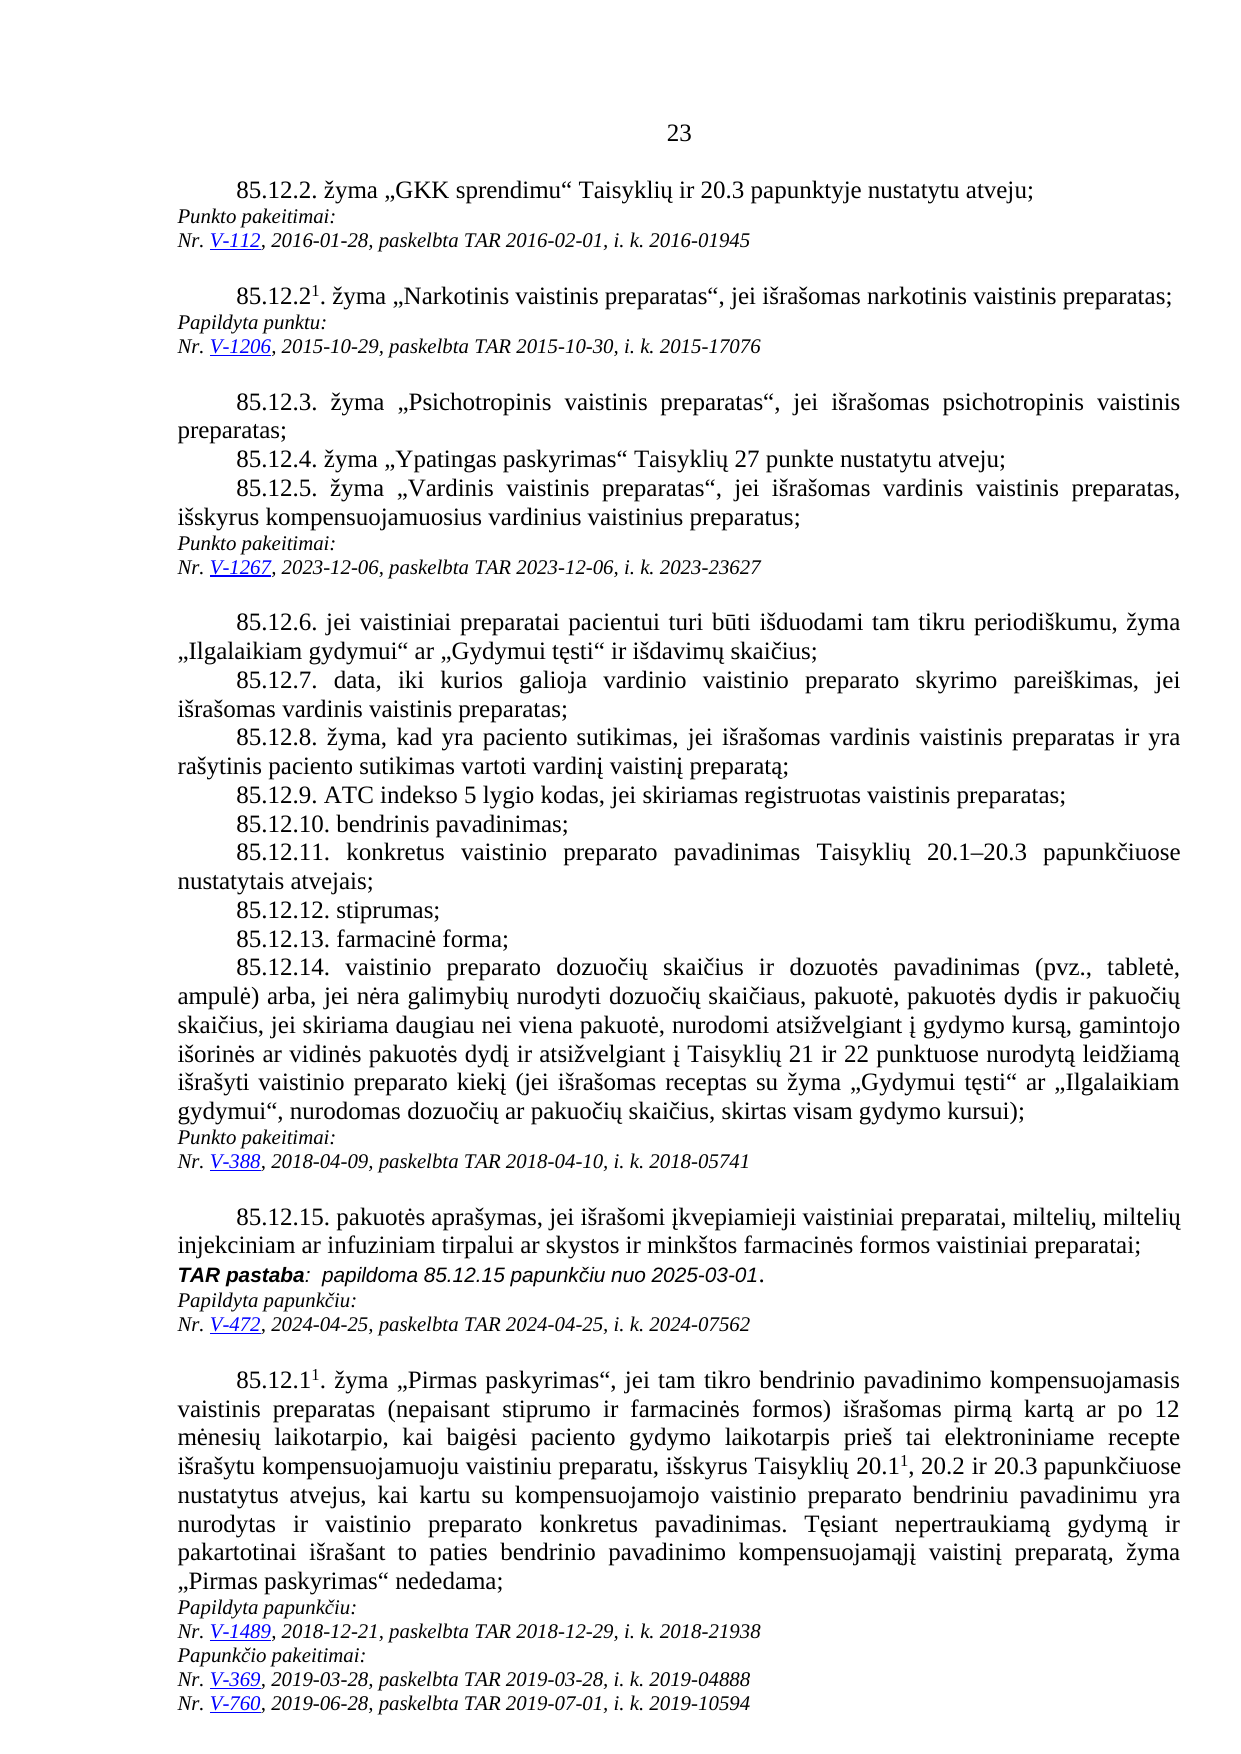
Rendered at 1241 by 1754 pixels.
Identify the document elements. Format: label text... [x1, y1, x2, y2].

text Nr. V-1489, 2018-12-21, paskelbta TAR 2018-12-29, i. k. 2018-21938 [177, 1619, 1181, 1643]
text Punkto pakeitimai: [177, 204, 1181, 228]
text 85.12.12. stiprumas; [177, 895, 1181, 924]
text 85.12.21. žyma „Narkotinis vaistinis preparatas“, jei išrašomas narkotinis vaistinis preparatas; [177, 281, 1181, 310]
text Papildyta punktu: [177, 310, 1181, 334]
text Nr. V-388, 2018-04-09, paskelbta TAR 2018-04-10, i. k. 2018-05741 [177, 1149, 1181, 1173]
text Punkto pakeitimai: [177, 1125, 1181, 1149]
text 85.12.7. data, iki kurios galioja vardinio vaistinio preparato skyrimo pareiškimas, jei išrašomas vardinis vaistinis preparatas; [177, 665, 1181, 722]
text 85.12.6. jei vaistiniai preparatai pacientui turi būti išduodami tam tikru periodiškumu, žyma „Ilgalaikiam gydymui“ ar „Gydymui tęsti“ ir išdavimų skaičius; [177, 607, 1181, 665]
text Nr. V-472, 2024-04-25, paskelbta TAR 2024-04-25, i. k. 2024-07562 [177, 1312, 1181, 1336]
text Nr. V-1267, 2023-12-06, paskelbta TAR 2023-12-06, i. k. 2023-23627 [177, 555, 1181, 579]
text 85.12.3. žyma „Psichotropinis vaistinis preparatas“, jei išrašomas psichotropinis vaistinis preparatas; [177, 387, 1181, 444]
text Nr. V-1206, 2015-10-29, paskelbta TAR 2015-10-30, i. k. 2015-17076 [177, 334, 1181, 358]
text 85.12.8. žyma, kad yra paciento sutikimas, jei išrašomas vardinis vaistinis preparatas ir yra rašytinis paciento sutikimas vartoti vardinį vaistinį preparatą; [177, 722, 1181, 780]
text 85.12.10. bendrinis pavadinimas; [177, 809, 1181, 837]
text 85.12.11. žyma „Pirmas paskyrimas“, jei tam tikro bendrinio pavadinimo kompensuojamasis vaistinis preparatas (nepaisant stiprumo ir farmacinės formos) išrašomas pirmą kartą ar po 12 mėnesių laikotarpio, kai baigėsi paciento gydymo laikotarpis prieš tai elektroniniame recepte išrašytu kompensuojamuoju vaistiniu preparatu, išskyrus Taisyklių 20.11, 20.2 ir 20.3 papunkčiuose nustatytus atvejus, kai kartu su kompensuojamojo vaistinio preparato bendriniu pavadinimu yra nurodytas ir vaistinio preparato konkretus pavadinimas. Tęsiant nepertraukiamą gydymą ir pakartotinai išrašant to paties bendrinio pavadinimo kompensuojamąjį vaistinį preparatą, žyma „Pirmas paskyrimas“ nededama; [177, 1365, 1181, 1595]
text Papildyta papunkčiu: [177, 1595, 1181, 1619]
text 85.12.5. žyma „Vardinis vaistinis preparatas“, jei išrašomas vardinis vaistinis preparatas, išskyrus kompensuojamuosius vardinius vaistinius preparatus; [177, 473, 1181, 531]
text 85.12.11. konkretus vaistinio preparato pavadinimas Taisyklių 20.1–20.3 papunkčiuose nustatytais atvejais; [177, 837, 1181, 895]
text Papunkčio pakeitimai: [177, 1643, 1181, 1667]
text Nr. V-369, 2019-03-28, paskelbta TAR 2019-03-28, i. k. 2019-04888 [177, 1667, 1181, 1691]
text 85.12.13. farmacinė forma; [177, 924, 1181, 952]
text 85.12.4. žyma „Ypatingas paskyrimas“ Taisyklių 27 punkte nustatytu atveju; [177, 444, 1181, 473]
text 85.12.15. pakuotės aprašymas, jei išrašomi įkvepiamieji vaistiniai preparatai, miltelių, miltelių injekciniam ar infuziniam tirpalui ar skystos ir minkštos farmacinės formos vaistiniai preparatai; [177, 1202, 1181, 1259]
text 85.12.9. ATC indekso 5 lygio kodas, jei skiriamas registruotas vaistinis preparatas; [177, 780, 1181, 809]
text Nr. V-112, 2016-01-28, paskelbta TAR 2016-02-01, i. k. 2016-01945 [177, 228, 1181, 252]
text Papildyta papunkčiu: [177, 1288, 1181, 1312]
text TAR pastaba: papildoma 85.12.15 papunkčiu nuo 2025-03-01. [177, 1259, 1181, 1288]
text Nr. V-760, 2019-06-28, paskelbta TAR 2019-07-01, i. k. 2019-10594 [177, 1691, 1181, 1715]
text 85.12.2. žyma „GKK sprendimu“ Taisyklių ir 20.3 papunktyje nustatytu atveju; [177, 176, 1181, 204]
text 85.12.14. vaistinio preparato dozuočių skaičius ir dozuotės pavadinimas (pvz., tabletė, ampulė) arba, jei nėra galimybių nurodyti dozuočių skaičiaus, pakuotė, pakuotės dydis ir pakuočių skaičius, jei skiriama daugiau nei viena pakuotė, nurodomi atsižvelgiant į gydymo kursą, gamintojo išorinės ar vidinės pakuotės dydį ir atsižvelgiant į Taisyklių 21 ir 22 punktuose nurodytą leidžiamą išrašyti vaistinio preparato kiekį (jei išrašomas receptas su žyma „Gydymui tęsti“ ar „Ilgalaikiam gydymui“, nurodomas dozuočių ar pakuočių skaičius, skirtas visam gydymo kursui); [177, 952, 1181, 1125]
text Punkto pakeitimai: [177, 531, 1181, 555]
